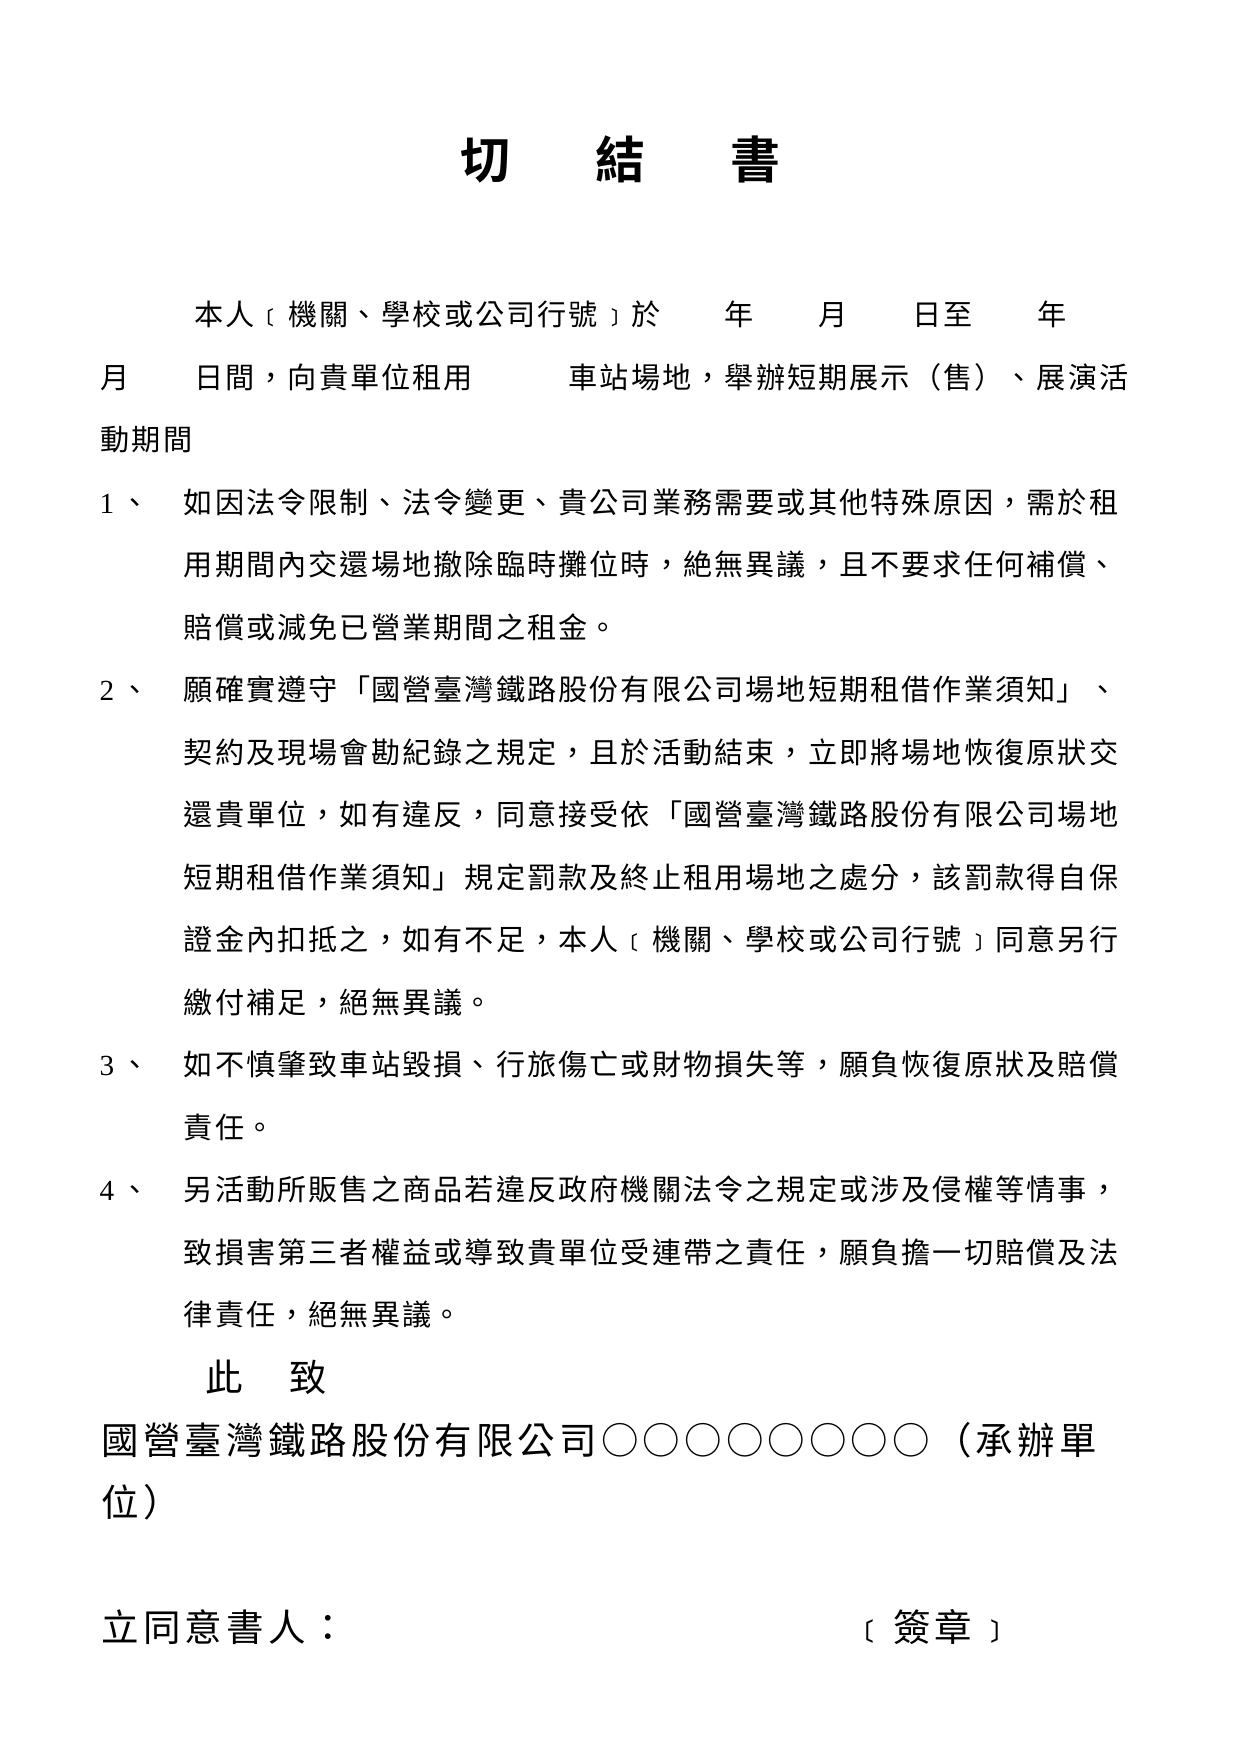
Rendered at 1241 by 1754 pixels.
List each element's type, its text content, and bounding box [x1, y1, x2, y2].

list 如因法令限制、法令變更、貴公司業務需要或其他特殊原因，需於租用期間內交還場地撤除臨時攤位時，絶無異議，且不要求任何補償、賠償或減免已營業期間之租金。 [99, 459, 1141, 646]
text 立同意書人： ﹝簽章﹞ [99, 1584, 1141, 1646]
list 另活動所販售之商品若違反政府機關法令之規定或涉及侵權等情事，致損害第三者權益或導致貴單位受連帶之責任，願負擔一切賠償及法律責任，絕無異議。 [99, 1146, 1141, 1334]
text 本人﹝機關、學校或公司行號﹞於 年 月 日至 年 月 日間，向貴單位租用 車站場地，舉辦短期展示（售）、展演活動期間 [99, 271, 1141, 459]
text 切 結 書 [99, 84, 1141, 209]
text 此 致 [99, 1334, 1141, 1396]
list 如不慎肇致車站毀損、行旅傷亡或財物損失等，願負恢復原狀及賠償責任。 [99, 1021, 1141, 1146]
list 願確實遵守「國營臺灣鐵路股份有限公司場地短期租借作業須知」、契約及現場會勘紀錄之規定，且於活動結束，立即將場地恢復原狀交還貴單位，如有違反，同意接受依「國營臺灣鐵路股份有限公司場地短期租借作業須知」規定罰款及終止租用場地之處分，該罰款得自保證金內扣抵之，如有不足，本人﹝機關、學校或公司行號﹞同意另行繳付補足，絕無異議。 [99, 646, 1141, 1021]
text 國營臺灣鐵路股份有限公司○○○○○○○○（承辦單位） [99, 1396, 1141, 1521]
